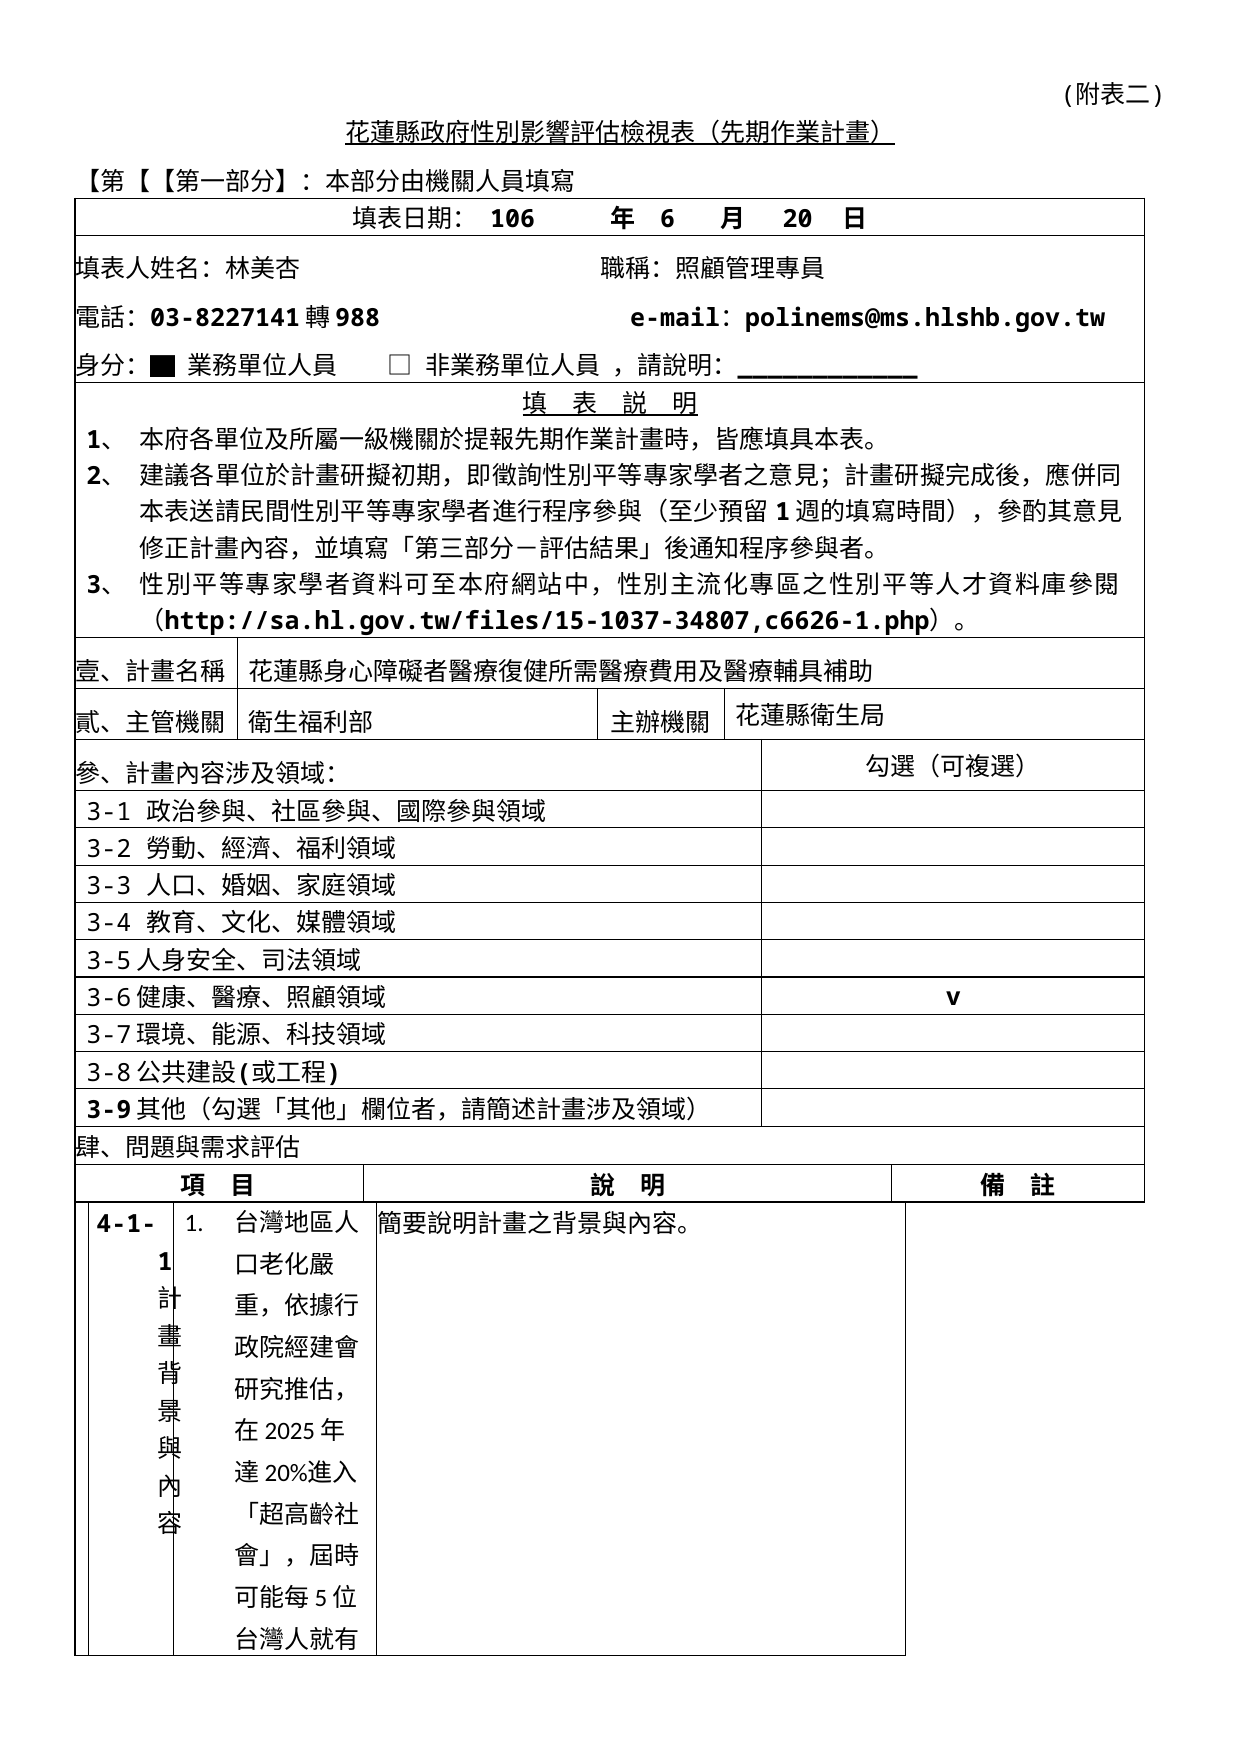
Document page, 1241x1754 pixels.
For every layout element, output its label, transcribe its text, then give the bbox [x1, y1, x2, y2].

table_cell 3-1 政治參與、社區參與、國際參與領域 [76, 791, 761, 827]
table_cell 3-8公共建設(或工程) [76, 1052, 761, 1088]
table_cell 衛生福利部 [238, 689, 597, 739]
table_cell 簡要說明計畫之背景與內容。 [377, 1203, 905, 1655]
table_cell 3-4 教育、文化、媒體領域 [76, 903, 761, 939]
text 花蓮縣政府性別影響評估檢視表（先期作業計畫） [75, 111, 1165, 149]
table_cell 3-7環境、能源、科技領域 [76, 1015, 761, 1051]
table_cell 勾選（可複選） [762, 740, 1144, 790]
table_cell 3-9其他（勾選「其他」欄位者，請簡述計畫涉及領域） [76, 1089, 761, 1126]
table_cell 項 目 [76, 1165, 363, 1201]
table_cell 肆、問題與需求評估 [76, 1127, 1144, 1164]
table_cell 4-1計畫之現況問題與需求概述 [76, 1203, 88, 1655]
table_cell 花蓮縣衛生局 [725, 689, 1144, 739]
table_cell 花蓮縣身心障礙者醫療復健所需醫療費用及醫療輔具補助 [238, 638, 1144, 688]
table_cell 壹、計畫名稱 [76, 638, 237, 688]
table_cell [762, 791, 1144, 827]
table_cell 說 明 [364, 1165, 891, 1201]
table_cell 4-1-1計畫背景與內容 [89, 1203, 173, 1655]
table_cell 參、計畫內容涉及領域： [76, 740, 761, 790]
table_cell 備 註 [892, 1165, 1144, 1201]
table_cell [762, 828, 1144, 864]
table_cell [762, 1052, 1144, 1088]
table_cell [762, 1015, 1144, 1051]
table_cell [762, 866, 1144, 902]
text 【第【【第一部分】：本部分由機關人員填寫 [75, 161, 1165, 197]
table_cell [762, 940, 1144, 976]
table_cell 貳、主管機關 [76, 689, 237, 739]
table_cell [762, 1089, 1144, 1126]
table_cell 主辦機關 [598, 689, 724, 739]
text (附表二) [75, 75, 1165, 111]
table_cell v [762, 978, 1144, 1014]
table_cell 3-2 勞動、經濟、福利領域 [76, 828, 761, 864]
table_cell 填 表 説 明 本府各單位及所屬一級機關於提報先期作業計畫時，皆應填具本表。 建議各單位於計畫研擬初期，即徵詢性別平等專家學者之意見；計畫研擬完成後，應併同本表送請民間性別平等專家學者進行程序參與（至少預留1週的填寫時間），參酌其意見修正計畫內容，並填寫「第三部分－評估結果」後通知程序參與者。 性別平等專家學者資料可至本府網站中，性別主流化專區之性別平等人才資料庫參閱（http://sa.hl.gov.tw/files/15-1037-34807,c6626-1.php）。 [76, 383, 1144, 637]
table_cell 3-3 人口、婚姻、家庭領域 [76, 866, 761, 902]
table_cell 3-5人身安全、司法領域 [76, 940, 761, 976]
table_cell 台灣地區人口老化嚴重，依據行政院經建會研究推估， 在2025 年達20%進入「超高齡社會」，屆時可能每5 位台灣人就有1 位為65 歲以上老人，花蓮人口老化速度更甚於全國，65歲以上長者人口比率已達13﹪。 長者的逐年增加，對於慢性疾病的照護需求逐年增加，且生理功能也會隨之退化而成為身心障礙者，截至106年4月止，本縣身心障礙者人數為26,352人，佔全縣在籍人口7.97%，高於全國身心障礙者佔人口比率（4.9%），居於全國第一位。 這些失能的長者多需仰賴醫療輔具來促進恢復身體結構、生理功能或避免併發症，讓生活品質改善，爰此，衛生福利部(前行政院衛生署)於101年7月9日會同內政部訂定發布「身心障礙者醫療復健所需醫療費用及醫療輔具補助辦法」。 期盼藉由「身心障礙者醫療復建所需醫療費用及醫療輔具補助」，改善身心障礙者之居家醫療照護品質，以提升身心障礙者居家自我照顧功能，減輕家庭照顧者負擔。 [174, 1203, 376, 1655]
table_header 填表日期： 106 年 6 月 20 日 [76, 199, 1144, 235]
table_cell [762, 903, 1144, 939]
table_cell 3-6健康、醫療、照顧領域 [76, 978, 761, 1014]
table_cell 填表人姓名：林美杏 職稱：照顧管理專員 電話：03-8227141轉988 e-mail：polinems@ms.hlshb.gov.tw 身分：▇ 業務單位人員 □ 非業務單位人員 ，請說明：____________ [76, 236, 1144, 382]
